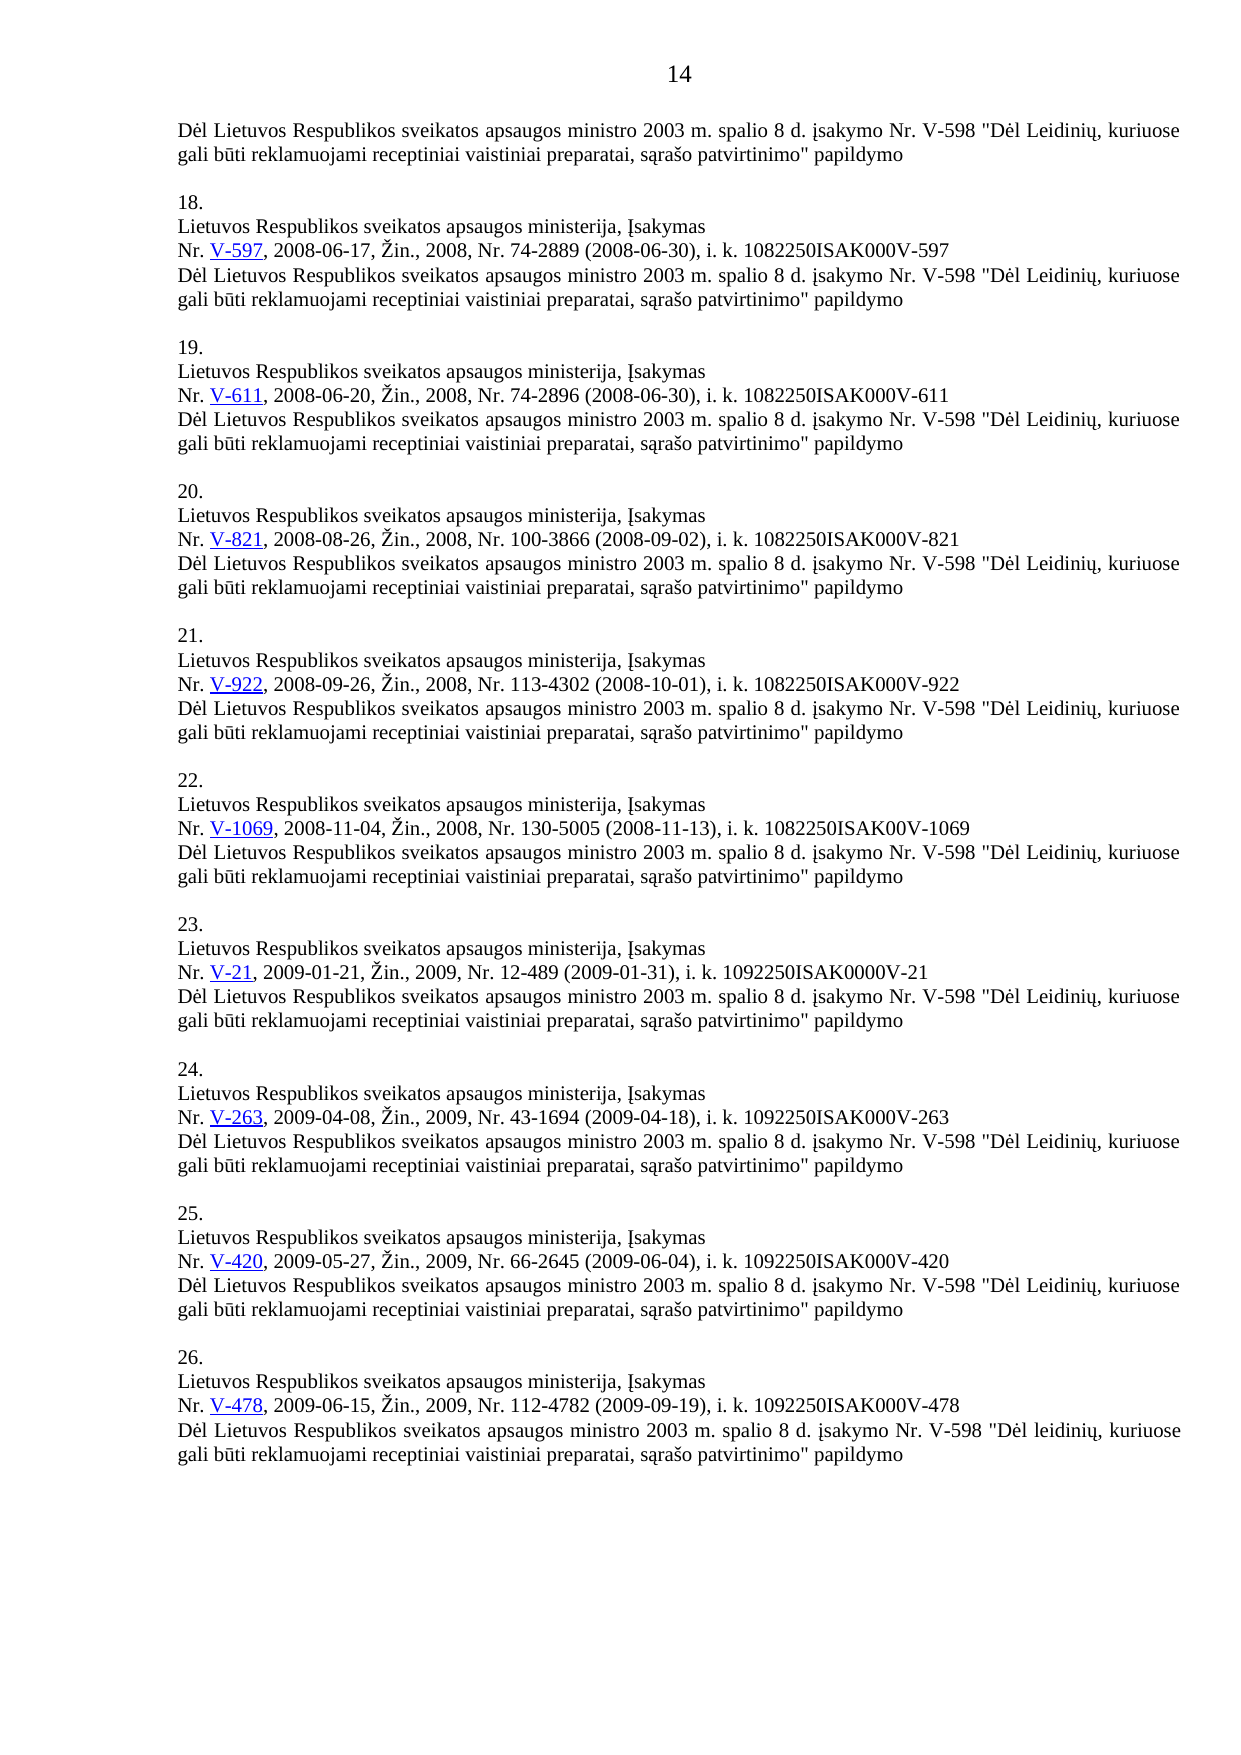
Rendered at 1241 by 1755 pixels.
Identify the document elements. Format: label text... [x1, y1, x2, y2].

text Dėl Lietuvos Respublikos sveikatos apsaugos ministro 2003 m. spalio 8 d. įsakymo Nr. V-598 "Dėl Leidinių, kuriuose gali būti reklamuojami receptiniai vaistiniai preparatai, sąrašo patvirtinimo" papildymo [177, 696, 1181, 744]
text Lietuvos Respublikos sveikatos apsaugos ministerija, Įsakymas [177, 359, 1181, 383]
text Nr. V-263, 2009-04-08, Žin., 2009, Nr. 43-1694 (2009-04-18), i. k. 1092250ISAK000V-263 [177, 1105, 1181, 1129]
text 22. [177, 768, 1181, 792]
text Lietuvos Respublikos sveikatos apsaugos ministerija, Įsakymas [177, 214, 1181, 238]
text Nr. V-922, 2008-09-26, Žin., 2008, Nr. 113-4302 (2008-10-01), i. k. 1082250ISAK000V-922 [177, 672, 1181, 696]
text Dėl Lietuvos Respublikos sveikatos apsaugos ministro 2003 m. spalio 8 d. įsakymo Nr. V-598 "Dėl Leidinių, kuriuose gali būti reklamuojami receptiniai vaistiniai preparatai, sąrašo patvirtinimo" papildymo [177, 262, 1181, 311]
text Dėl Lietuvos Respublikos sveikatos apsaugos ministro 2003 m. spalio 8 d. įsakymo Nr. V-598 "Dėl Leidinių, kuriuose gali būti reklamuojami receptiniai vaistiniai preparatai, sąrašo patvirtinimo" papildymo [177, 984, 1181, 1032]
text Dėl Lietuvos Respublikos sveikatos apsaugos ministro 2003 m. spalio 8 d. įsakymo Nr. V-598 "Dėl Leidinių, kuriuose gali būti reklamuojami receptiniai vaistiniai preparatai, sąrašo patvirtinimo" papildymo [177, 840, 1181, 888]
text 25. [177, 1201, 1181, 1225]
text Nr. V-611, 2008-06-20, Žin., 2008, Nr. 74-2896 (2008-06-30), i. k. 1082250ISAK000V-611 [177, 383, 1181, 407]
text Nr. V-821, 2008-08-26, Žin., 2008, Nr. 100-3866 (2008-09-02), i. k. 1082250ISAK000V-821 [177, 527, 1181, 551]
text 23. [177, 912, 1181, 936]
text 24. [177, 1057, 1181, 1081]
text Dėl Lietuvos Respublikos sveikatos apsaugos ministro 2003 m. spalio 8 d. įsakymo Nr. V-598 "Dėl Leidinių, kuriuose gali būti reklamuojami receptiniai vaistiniai preparatai, sąrašo patvirtinimo" papildymo [177, 407, 1181, 455]
text Lietuvos Respublikos sveikatos apsaugos ministerija, Įsakymas [177, 1081, 1181, 1105]
text Nr. V-478, 2009-06-15, Žin., 2009, Nr. 112-4782 (2009-09-19), i. k. 1092250ISAK000V-478 [177, 1393, 1181, 1417]
text Dėl Lietuvos Respublikos sveikatos apsaugos ministro 2003 m. spalio 8 d. įsakymo Nr. V-598 "Dėl Leidinių, kuriuose gali būti reklamuojami receptiniai vaistiniai preparatai, sąrašo patvirtinimo" papildymo [177, 1273, 1181, 1321]
text Nr. V-597, 2008-06-17, Žin., 2008, Nr. 74-2889 (2008-06-30), i. k. 1082250ISAK000V-597 [177, 238, 1181, 262]
text Lietuvos Respublikos sveikatos apsaugos ministerija, Įsakymas [177, 936, 1181, 960]
text 18. [177, 190, 1181, 214]
text Lietuvos Respublikos sveikatos apsaugos ministerija, Įsakymas [177, 647, 1181, 672]
text Nr. V-1069, 2008-11-04, Žin., 2008, Nr. 130-5005 (2008-11-13), i. k. 1082250ISAK00V-1069 [177, 816, 1181, 840]
text 20. [177, 479, 1181, 503]
text Lietuvos Respublikos sveikatos apsaugos ministerija, Įsakymas [177, 1225, 1181, 1249]
text Dėl Lietuvos Respublikos sveikatos apsaugos ministro 2003 m. spalio 8 d. įsakymo Nr. V-598 "Dėl leidinių, kuriuose gali būti reklamuojami receptiniai vaistiniai preparatai, sąrašo patvirtinimo" papildymo [177, 1417, 1181, 1466]
text Nr. V-420, 2009-05-27, Žin., 2009, Nr. 66-2645 (2009-06-04), i. k. 1092250ISAK000V-420 [177, 1249, 1181, 1273]
text 19. [177, 335, 1181, 359]
text Lietuvos Respublikos sveikatos apsaugos ministerija, Įsakymas [177, 503, 1181, 527]
text Lietuvos Respublikos sveikatos apsaugos ministerija, Įsakymas [177, 1369, 1181, 1393]
text Dėl Lietuvos Respublikos sveikatos apsaugos ministro 2003 m. spalio 8 d. įsakymo Nr. V-598 "Dėl Leidinių, kuriuose gali būti reklamuojami receptiniai vaistiniai preparatai, sąrašo patvirtinimo" papildymo [177, 118, 1181, 166]
text Dėl Lietuvos Respublikos sveikatos apsaugos ministro 2003 m. spalio 8 d. įsakymo Nr. V-598 "Dėl Leidinių, kuriuose gali būti reklamuojami receptiniai vaistiniai preparatai, sąrašo patvirtinimo" papildymo [177, 1129, 1181, 1177]
text 26. [177, 1345, 1181, 1369]
text Nr. V-21, 2009-01-21, Žin., 2009, Nr. 12-489 (2009-01-31), i. k. 1092250ISAK0000V-21 [177, 960, 1181, 984]
text Lietuvos Respublikos sveikatos apsaugos ministerija, Įsakymas [177, 792, 1181, 816]
text 21. [177, 623, 1181, 647]
text Dėl Lietuvos Respublikos sveikatos apsaugos ministro 2003 m. spalio 8 d. įsakymo Nr. V-598 "Dėl Leidinių, kuriuose gali būti reklamuojami receptiniai vaistiniai preparatai, sąrašo patvirtinimo" papildymo [177, 551, 1181, 599]
